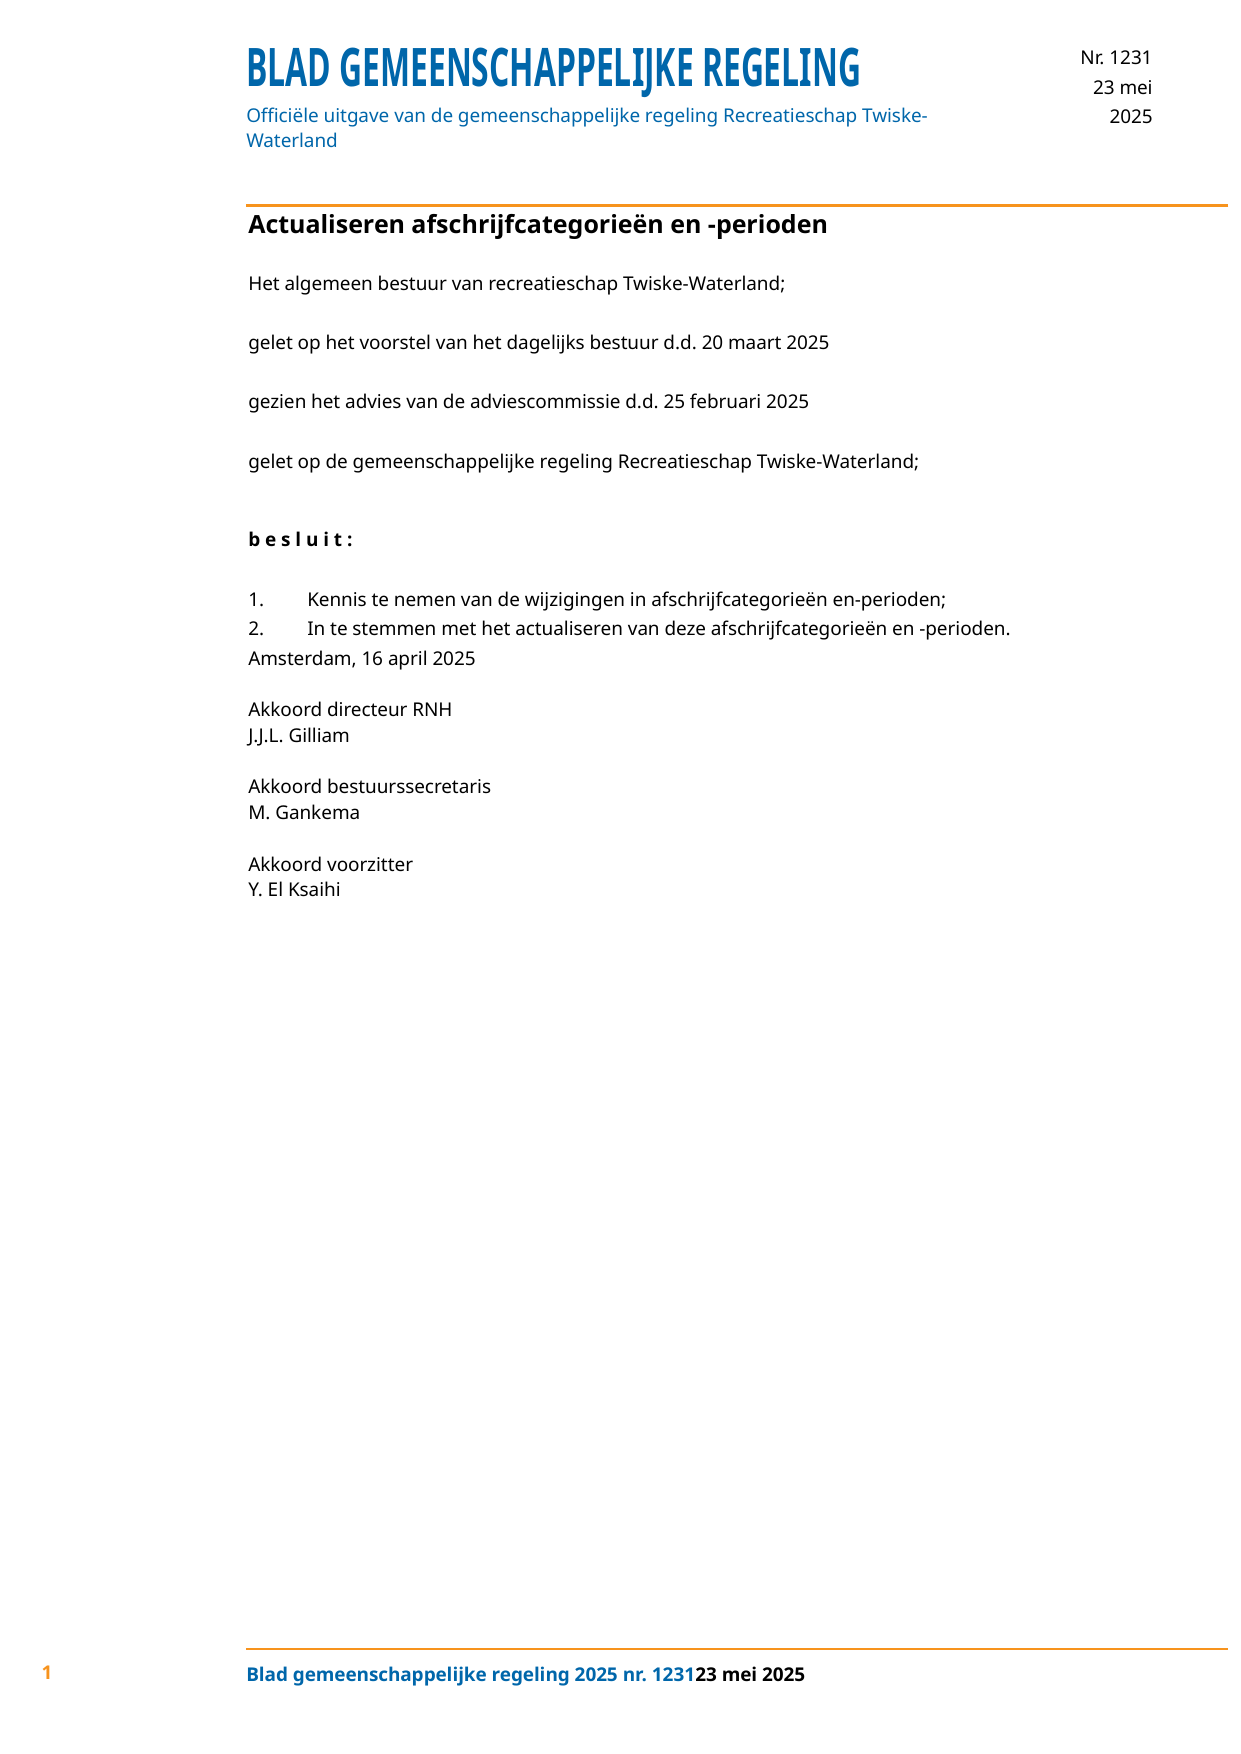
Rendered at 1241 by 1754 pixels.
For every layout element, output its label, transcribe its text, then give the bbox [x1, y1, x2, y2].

text Akkoord directeur RNH [248, 696, 1152, 722]
text b e s l u i t : [248, 527, 1152, 552]
text gelet op de gemeenschappelijke regeling Recreatieschap Twiske-Waterland; [248, 448, 1152, 473]
picture [41, 47, 231, 172]
text J.J.L. Gilliam [248, 722, 1152, 748]
text gelet op het voorstel van het dagelijks bestuur d.d. 20 maart 2025 [248, 329, 1152, 355]
text M. Gankema [248, 799, 1152, 825]
text Het algemeen bestuur van recreatieschap Twiske-Waterland; [248, 270, 1152, 296]
text Actualiseren afschrijfcategorieën en -perioden [248, 207, 1152, 241]
text gezien het advies van de adviescommissie d.d. 25 februari 2025 [248, 389, 1152, 414]
text Akkoord voorzitter [248, 851, 1152, 877]
list In te stemmen met het actualiseren van deze afschrijfcategorieën en -perioden. [248, 615, 1152, 641]
list Kennis te nemen van de wijzigingen in afschrijfcategorieën en-perioden; [248, 586, 1152, 612]
text Amsterdam, 16 april 2025 [248, 645, 1152, 671]
text Akkoord bestuurssecretaris [248, 774, 1152, 799]
text Y. El Ksaihi [248, 877, 1152, 902]
